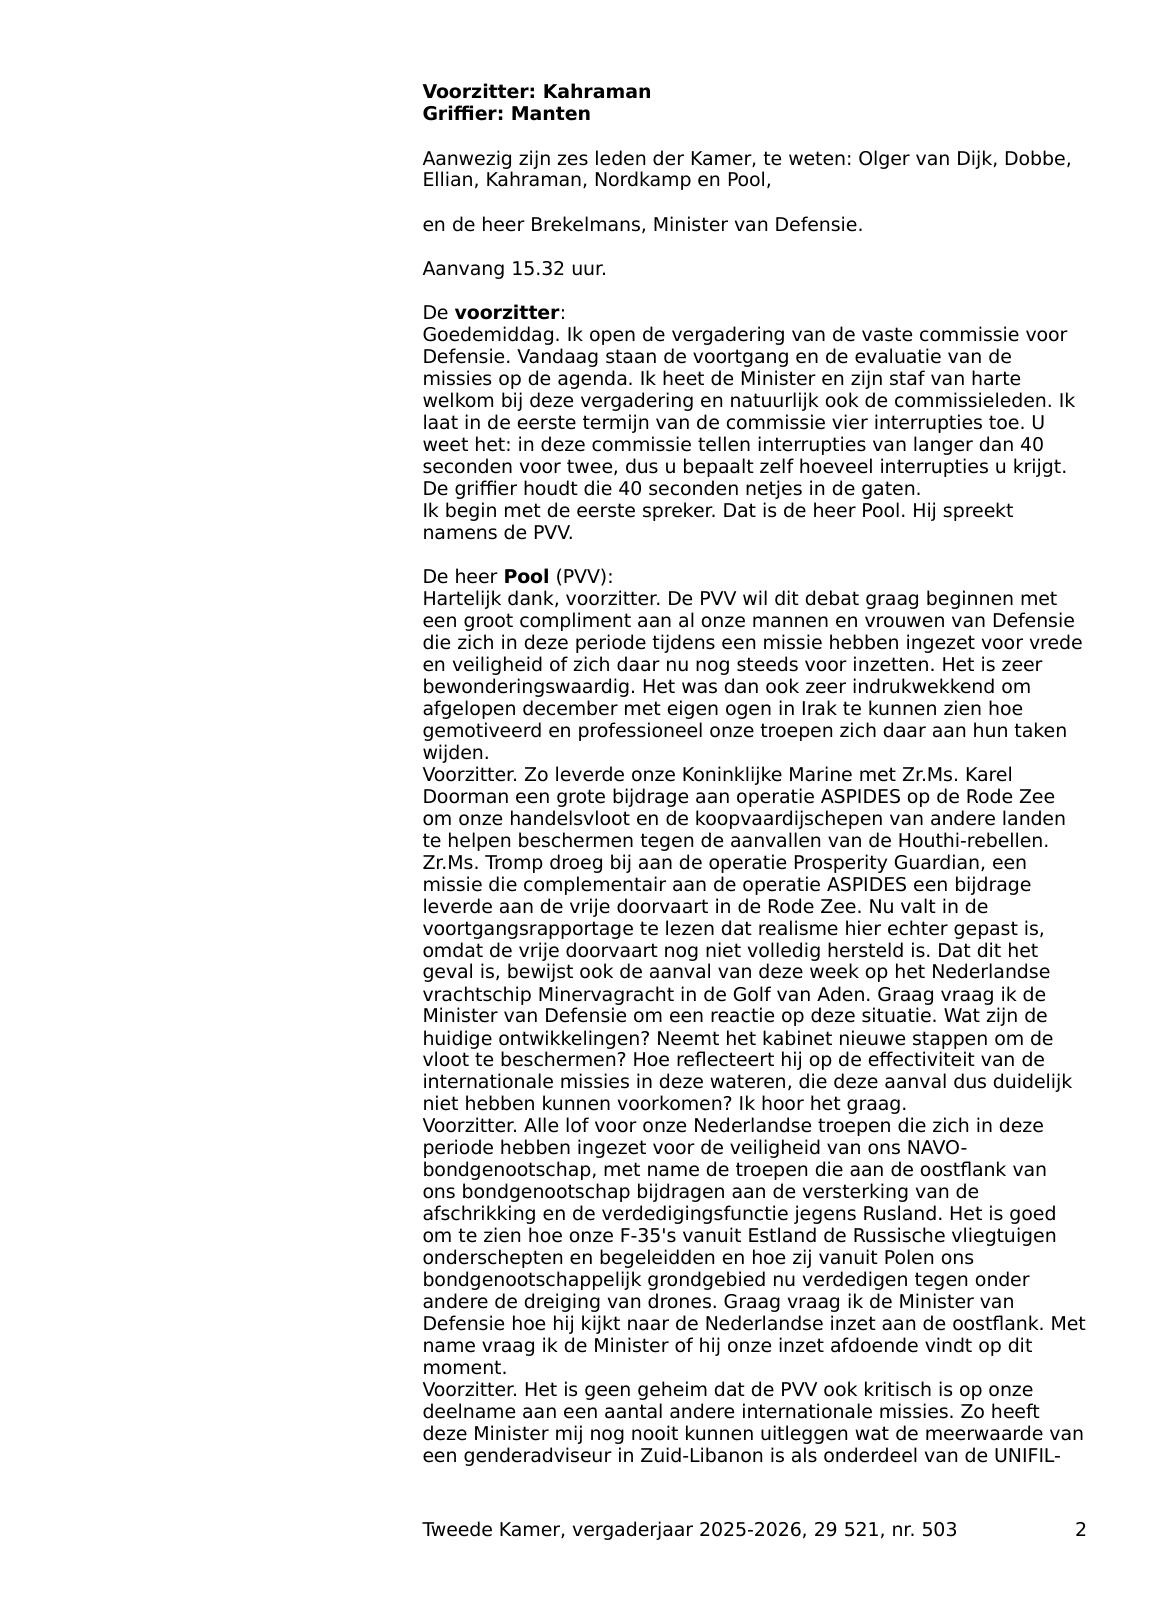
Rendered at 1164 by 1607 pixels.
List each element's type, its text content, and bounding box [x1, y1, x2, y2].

text Voorzitter. Zo leverde onze Koninklijke Marine met Zr.Ms. Karel Doorman een grote bijdrage aan operatie ASPIDES op de Rode Zee om onze handelsvloot en de koopvaardijschepen van andere landen te helpen beschermen tegen de aanvallen van de Houthi-rebellen. Zr.Ms. Tromp droeg bij aan de operatie Prosperity Guardian, een missie die complementair aan de operatie ASPIDES een bijdrage leverde aan de vrije doorvaart in de Rode Zee. Nu valt in de voortgangsrapportage te lezen dat realisme hier echter gepast is, omdat de vrije doorvaart nog niet volledig hersteld is. Dat dit het geval is, bewijst ook de aanval van deze week op het Nederlandse vrachtschip Minervagracht in de Golf van Aden. Graag vraag ik de Minister van Defensie om een reactie op deze situatie. Wat zijn de huidige ontwikkelingen? Neemt het kabinet nieuwe stappen om de vloot te beschermen? Hoe reflecteert hij op de effectiviteit van de internationale missies in deze wateren, die deze aanval dus duidelijk niet hebben kunnen voorkomen? Ik hoor het graag. [422, 764, 1087, 1115]
text De voorzitter: [422, 302, 1087, 324]
text Goedemiddag. Ik open de vergadering van de vaste commissie voor Defensie. Vandaag staan de voortgang en de evaluatie van de missies op de agenda. Ik heet de Minister en zijn staf van harte welkom bij deze vergadering en natuurlijk ook de commissieleden. Ik laat in de eerste termijn van de commissie vier interrupties toe. U weet het: in deze commissie tellen interrupties van langer dan 40 seconden voor twee, dus u bepaalt zelf hoeveel interrupties u krijgt. De griffier houdt die 40 seconden netjes in de gaten. [422, 324, 1087, 500]
text Voorzitter: Kahraman [422, 81, 1087, 103]
text De heer Pool (PVV): [422, 566, 1087, 588]
text Aanwezig zijn zes leden der Kamer, te weten: Olger van Dijk, Dobbe, Ellian, Kahraman, Nordkamp en Pool, [422, 147, 1087, 191]
text Griffier: Manten [422, 103, 1087, 125]
text Ik begin met de eerste spreker. Dat is de heer Pool. Hij spreekt namens de PVV. [422, 500, 1087, 544]
text Voorzitter. Alle lof voor onze Nederlandse troepen die zich in deze periode hebben ingezet voor de veiligheid van ons NAVO-bondgenootschap, met name de troepen die aan de oostflank van ons bondgenootschap bijdragen aan de versterking van de afschrikking en de verdedigingsfunctie jegens Rusland. Het is goed om te zien hoe onze F-35's vanuit Estland de Russische vliegtuigen onderschepten en begeleidden en hoe zij vanuit Polen ons bondgenootschappelijk grondgebied nu verdedigen tegen onder andere de dreiging van drones. Graag vraag ik de Minister van Defensie hoe hij kijkt naar de Nederlandse inzet aan de oostflank. Met name vraag ik de Minister of hij onze inzet afdoende vindt op dit moment. [422, 1115, 1087, 1379]
text en de heer Brekelmans, Minister van Defensie. [422, 213, 1087, 236]
text Voorzitter. Het is geen geheim dat de PVV ook kritisch is op onze deelname aan een aantal andere internationale missies. Zo heeft deze Minister mij nog nooit kunnen uitleggen wat de meerwaarde van een genderadviseur in Zuid-Libanon is als onderdeel van de UNIFIL- [422, 1379, 1087, 1467]
text Hartelijk dank, voorzitter. De PVV wil dit debat graag beginnen met een groot compliment aan al onze mannen en vrouwen van Defensie die zich in deze periode tijdens een missie hebben ingezet voor vrede en veiligheid of zich daar nu nog steeds voor inzetten. Het is zeer bewonderingswaardig. Het was dan ook zeer indrukwekkend om afgelopen december met eigen ogen in Irak te kunnen zien hoe gemotiveerd en professioneel onze troepen zich daar aan hun taken wijden. [422, 588, 1087, 764]
text Aanvang 15.32 uur. [422, 258, 1087, 280]
